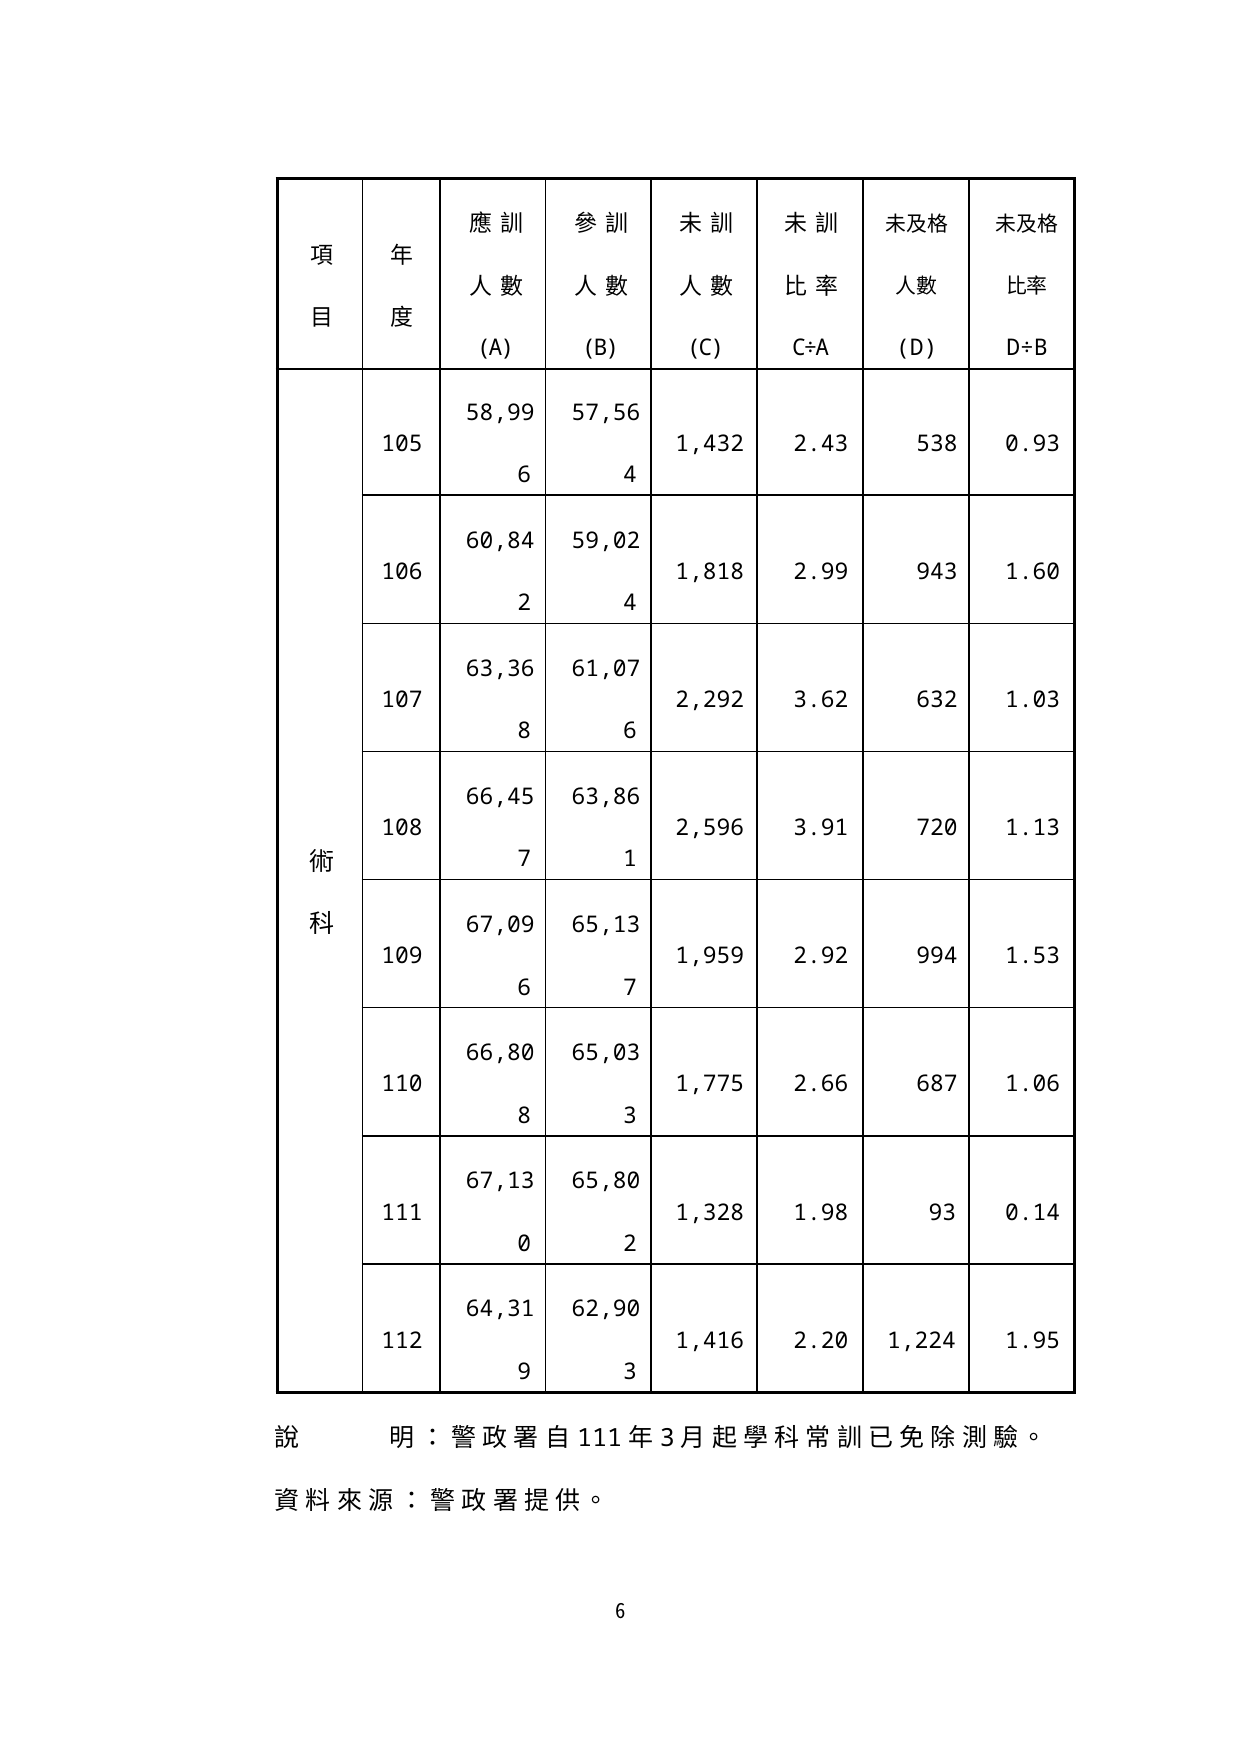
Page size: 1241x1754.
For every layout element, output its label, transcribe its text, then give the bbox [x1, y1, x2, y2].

table_cell 65,137 [546, 880, 650, 1007]
table_header 參訓人數(B) [546, 180, 650, 368]
table_header 未訓人數(C) [652, 180, 756, 368]
table_cell 112 [363, 1265, 439, 1391]
table_cell 1.03 [970, 624, 1073, 751]
table_cell 63,861 [546, 752, 650, 879]
table_cell 3.91 [758, 752, 862, 879]
table_cell 2,292 [652, 624, 756, 751]
table_cell 58,996 [441, 370, 545, 494]
table_cell 1,432 [652, 370, 756, 494]
table_cell 2.43 [758, 370, 862, 494]
table_cell 1,224 [864, 1265, 968, 1391]
table_cell 106 [363, 496, 439, 622]
table_cell 994 [864, 880, 968, 1007]
table_cell 3.62 [758, 624, 862, 751]
table_cell 2.66 [758, 1008, 862, 1135]
table_cell 2.92 [758, 880, 862, 1007]
table_cell 1.53 [970, 880, 1073, 1007]
table_header 未及格比率D÷B [970, 180, 1073, 368]
table_header 未及格人數(D) [864, 180, 968, 368]
table_cell 57,564 [546, 370, 650, 494]
table_cell 2.99 [758, 496, 862, 622]
table_cell 111 [363, 1137, 439, 1263]
table_cell 1,328 [652, 1137, 756, 1263]
table_cell 1.98 [758, 1137, 862, 1263]
table_cell 61,076 [546, 624, 650, 751]
table_cell 109 [363, 880, 439, 1007]
table_cell 110 [363, 1008, 439, 1135]
table_cell 65,033 [546, 1008, 650, 1135]
table_cell 60,842 [441, 496, 545, 622]
table_cell 2.20 [758, 1265, 862, 1391]
table_cell 105 [363, 370, 439, 494]
table_cell 2,596 [652, 752, 756, 879]
table_cell 107 [363, 624, 439, 751]
table_cell 720 [864, 752, 968, 879]
table_cell 1,818 [652, 496, 756, 622]
table_cell 64,319 [441, 1265, 545, 1391]
table_cell 67,130 [441, 1137, 545, 1263]
table_cell 1.06 [970, 1008, 1073, 1135]
table_cell 63,368 [441, 624, 545, 751]
table_cell 62,903 [546, 1265, 650, 1391]
table_header 未訓比率C÷A [758, 180, 862, 368]
table_cell 687 [864, 1008, 968, 1135]
table_cell 66,457 [441, 752, 545, 879]
text 資料來源：警政署提供。 [266, 1457, 1063, 1519]
table_cell 632 [864, 624, 968, 751]
table_cell 1,775 [652, 1008, 756, 1135]
table_cell 108 [363, 752, 439, 879]
table_cell 93 [864, 1137, 968, 1263]
text 說 明：警政署自111年3月起學科常訓已免除測驗。 [266, 1394, 1063, 1457]
table_cell 1,959 [652, 880, 756, 1007]
table_cell 943 [864, 496, 968, 622]
table_cell 1.13 [970, 752, 1073, 879]
table_cell 1,416 [652, 1265, 756, 1391]
table_cell 538 [864, 370, 968, 494]
table_cell 術科 [279, 370, 362, 1391]
table_cell 59,024 [546, 496, 650, 622]
table_cell 65,802 [546, 1137, 650, 1263]
table_header 年度 [363, 180, 439, 368]
table_cell 66,808 [441, 1008, 545, 1135]
table_cell 0.93 [970, 370, 1073, 494]
table_cell 0.14 [970, 1137, 1073, 1263]
table_header 應訓人數(A) [441, 180, 545, 368]
table_cell 67,096 [441, 880, 545, 1007]
table_header 項目 [279, 180, 362, 368]
table_cell 1.60 [970, 496, 1073, 622]
table_cell 1.95 [970, 1265, 1073, 1391]
